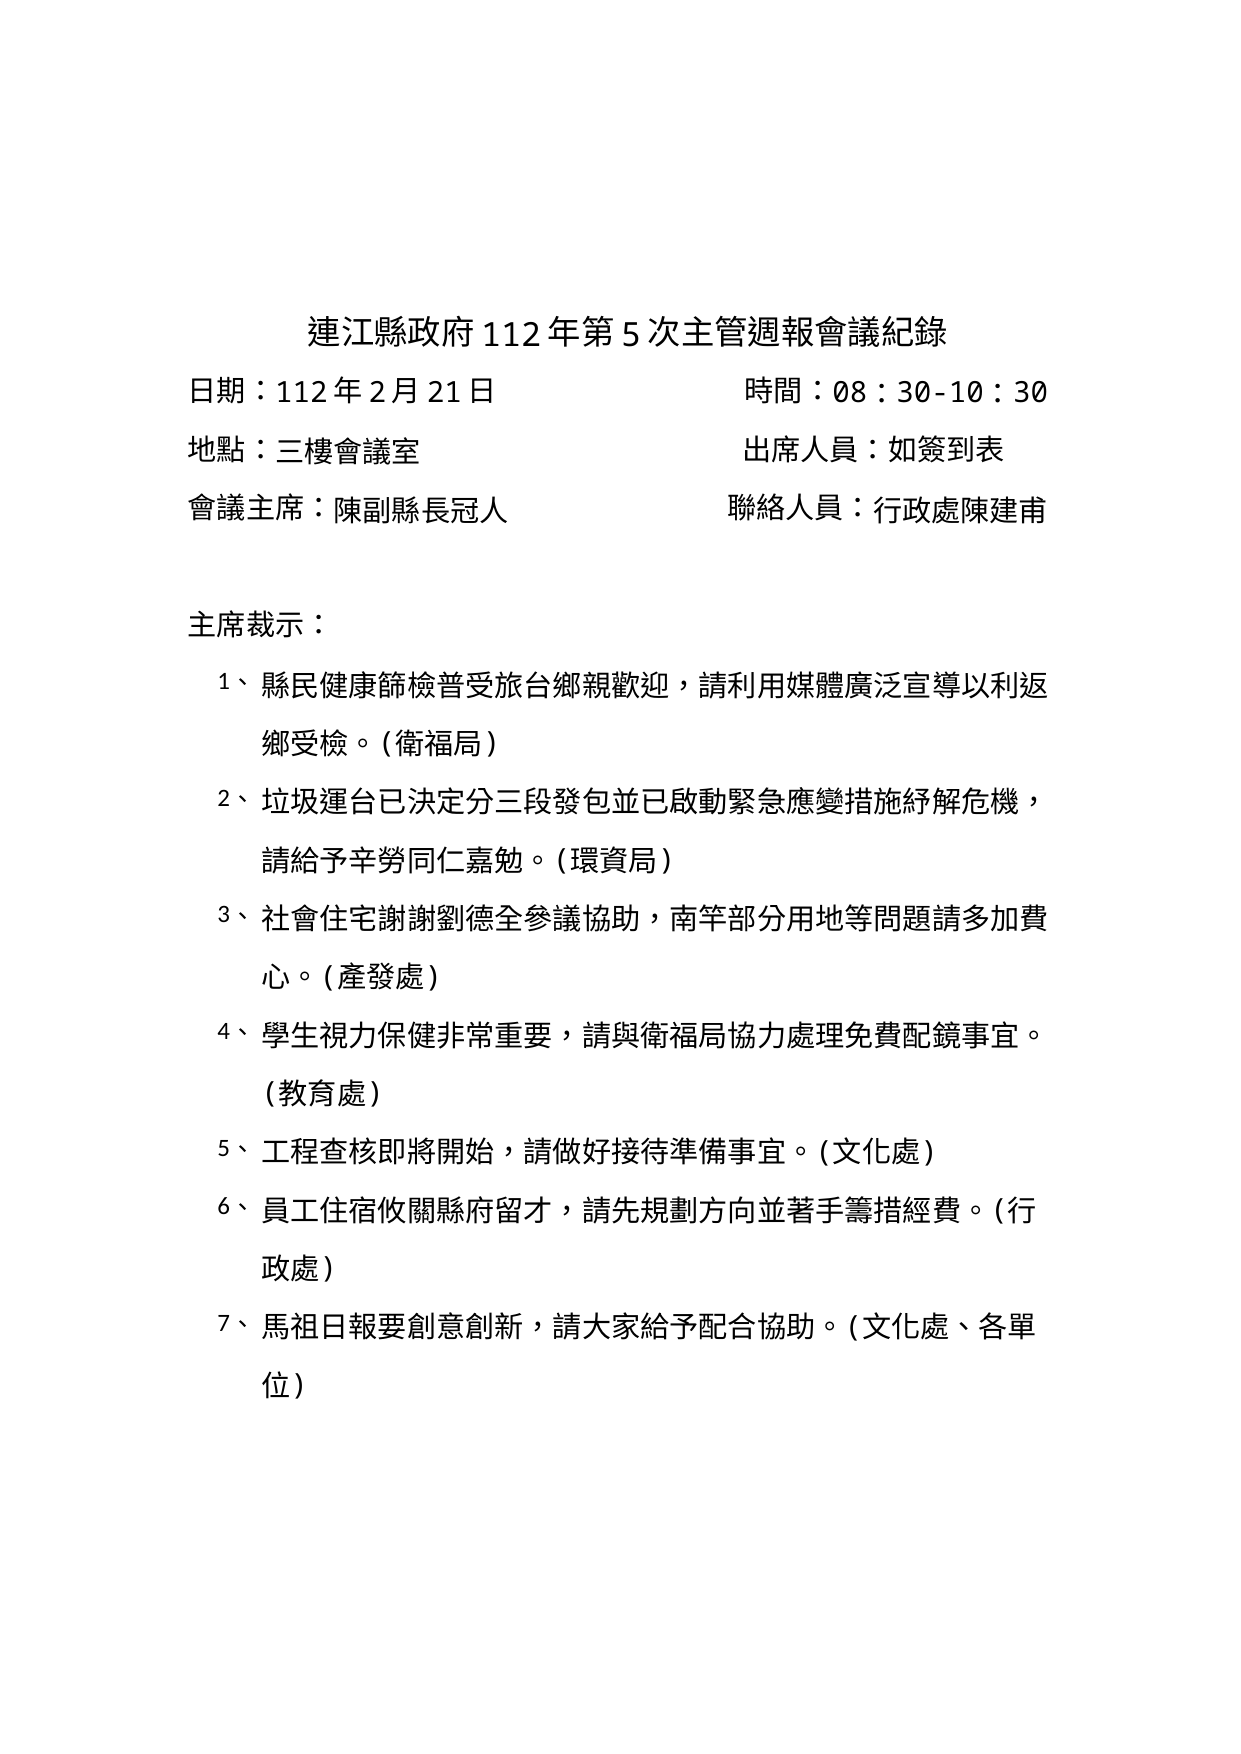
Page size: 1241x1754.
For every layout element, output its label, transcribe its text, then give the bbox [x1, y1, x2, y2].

list 馬祖日報要創意創新，請大家給予配合協助。(文化處、各單位) [217, 1285, 1053, 1402]
list 社會住宅謝謝劉德全參議協助，南竿部分用地等問題請多加費心。(產發處) [217, 877, 1053, 994]
text 日期：112年2月21日 時間：08：30-10：30 [187, 352, 1053, 410]
list 工程查核即將開始，請做好接待準備事宜。(文化處) [217, 1110, 1053, 1169]
list 縣民健康篩檢普受旅台鄉親歡迎，請利用媒體廣泛宣導以利返鄉受檢。(衛福局) [217, 644, 1053, 760]
text 連江縣政府112年第5次主管週報會議紀錄 [187, 294, 1053, 352]
text 會議主席：陳副縣長冠人 聯絡人員：行政處陳建甫 [187, 469, 1053, 527]
text 主席裁示： [187, 585, 1053, 644]
list 員工住宿攸關縣府留才，請先規劃方向並著手籌措經費。(行政處) [217, 1169, 1053, 1285]
list 垃圾運台已決定分三段發包並已啟動緊急應變措施紓解危機，請給予辛勞同仁嘉勉。(環資局) [217, 760, 1053, 877]
text 地點：三樓會議室 出席人員：如簽到表 [187, 410, 1053, 469]
list 學生視力保健非常重要，請與衛福局協力處理免費配鏡事宜。(教育處) [217, 994, 1053, 1110]
